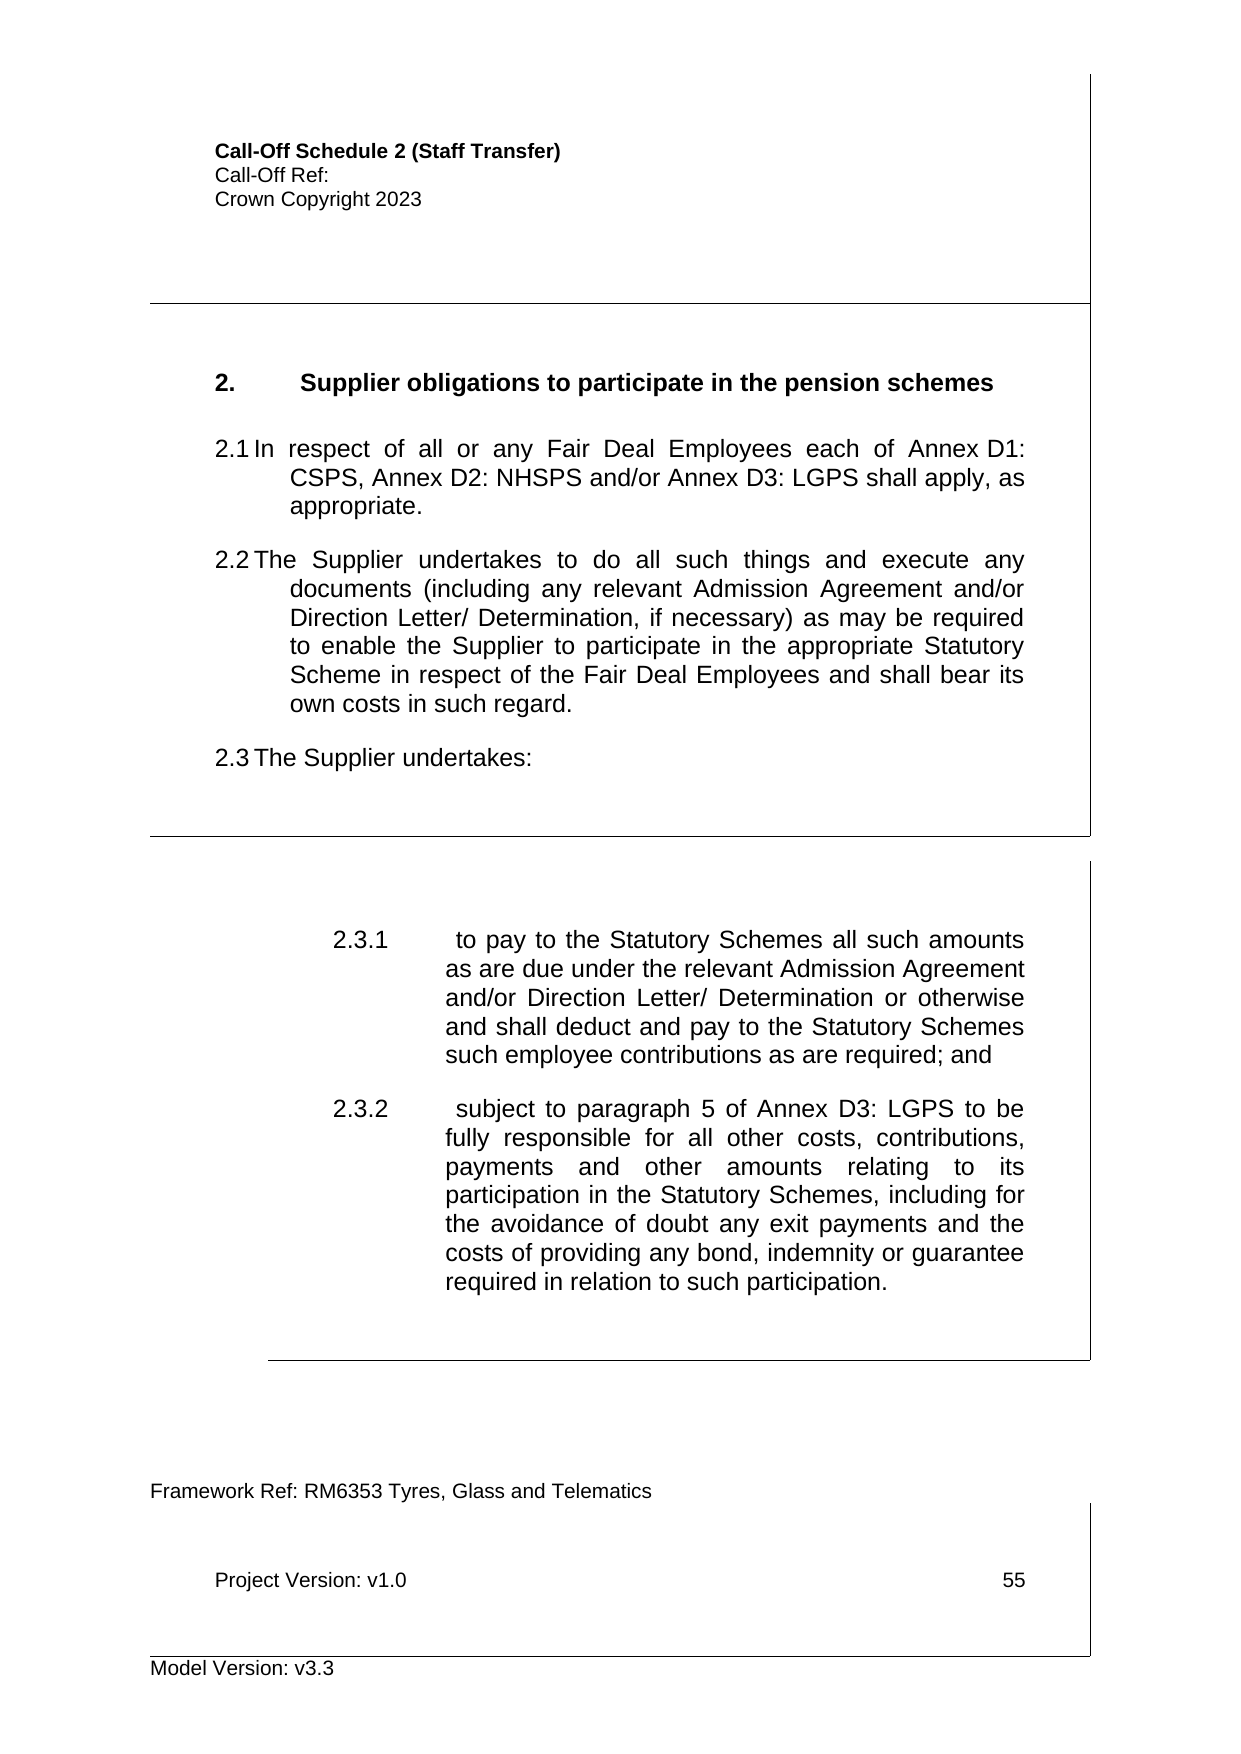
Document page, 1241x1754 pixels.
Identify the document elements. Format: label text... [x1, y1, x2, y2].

list to pay to the Statutory Schemes all such amounts as are due under the relevant Admission Agreement and/or Direction Letter/ Determination or otherwise and shall deduct and pay to the Statutory Schemes such employee contributions as are required; and [268, 861, 1090, 1029]
list The Supplier undertakes to do all such things and execute any documents (including any relevant Admission Agreement and/or Direction Letter/ Determination, if necessary) as may be required to enable the Supplier to participate in the appropriate Statutory Scheme in respect of the Fair Deal Employees and shall bear its own costs in such regard. [150, 480, 1090, 678]
list subject to paragraph 5 of Annex D3: LGPS to be fully responsible for all other costs, contributions, payments and other amounts relating to its participation in the Statutory Schemes, including for the avoidance of doubt any exit payments and the costs of providing any bond, indemnity or guarantee required in relation to such participation. [268, 1029, 1090, 1360]
list In respect of all or any Fair Deal Employees each of Annex D1: CSPS, Annex D2: NHSPS and/or Annex D3: LGPS shall apply, as appropriate. [150, 369, 1090, 480]
list The Supplier undertakes: [150, 678, 1090, 836]
list Supplier obligations to participate in the pension schemes [150, 303, 1090, 369]
